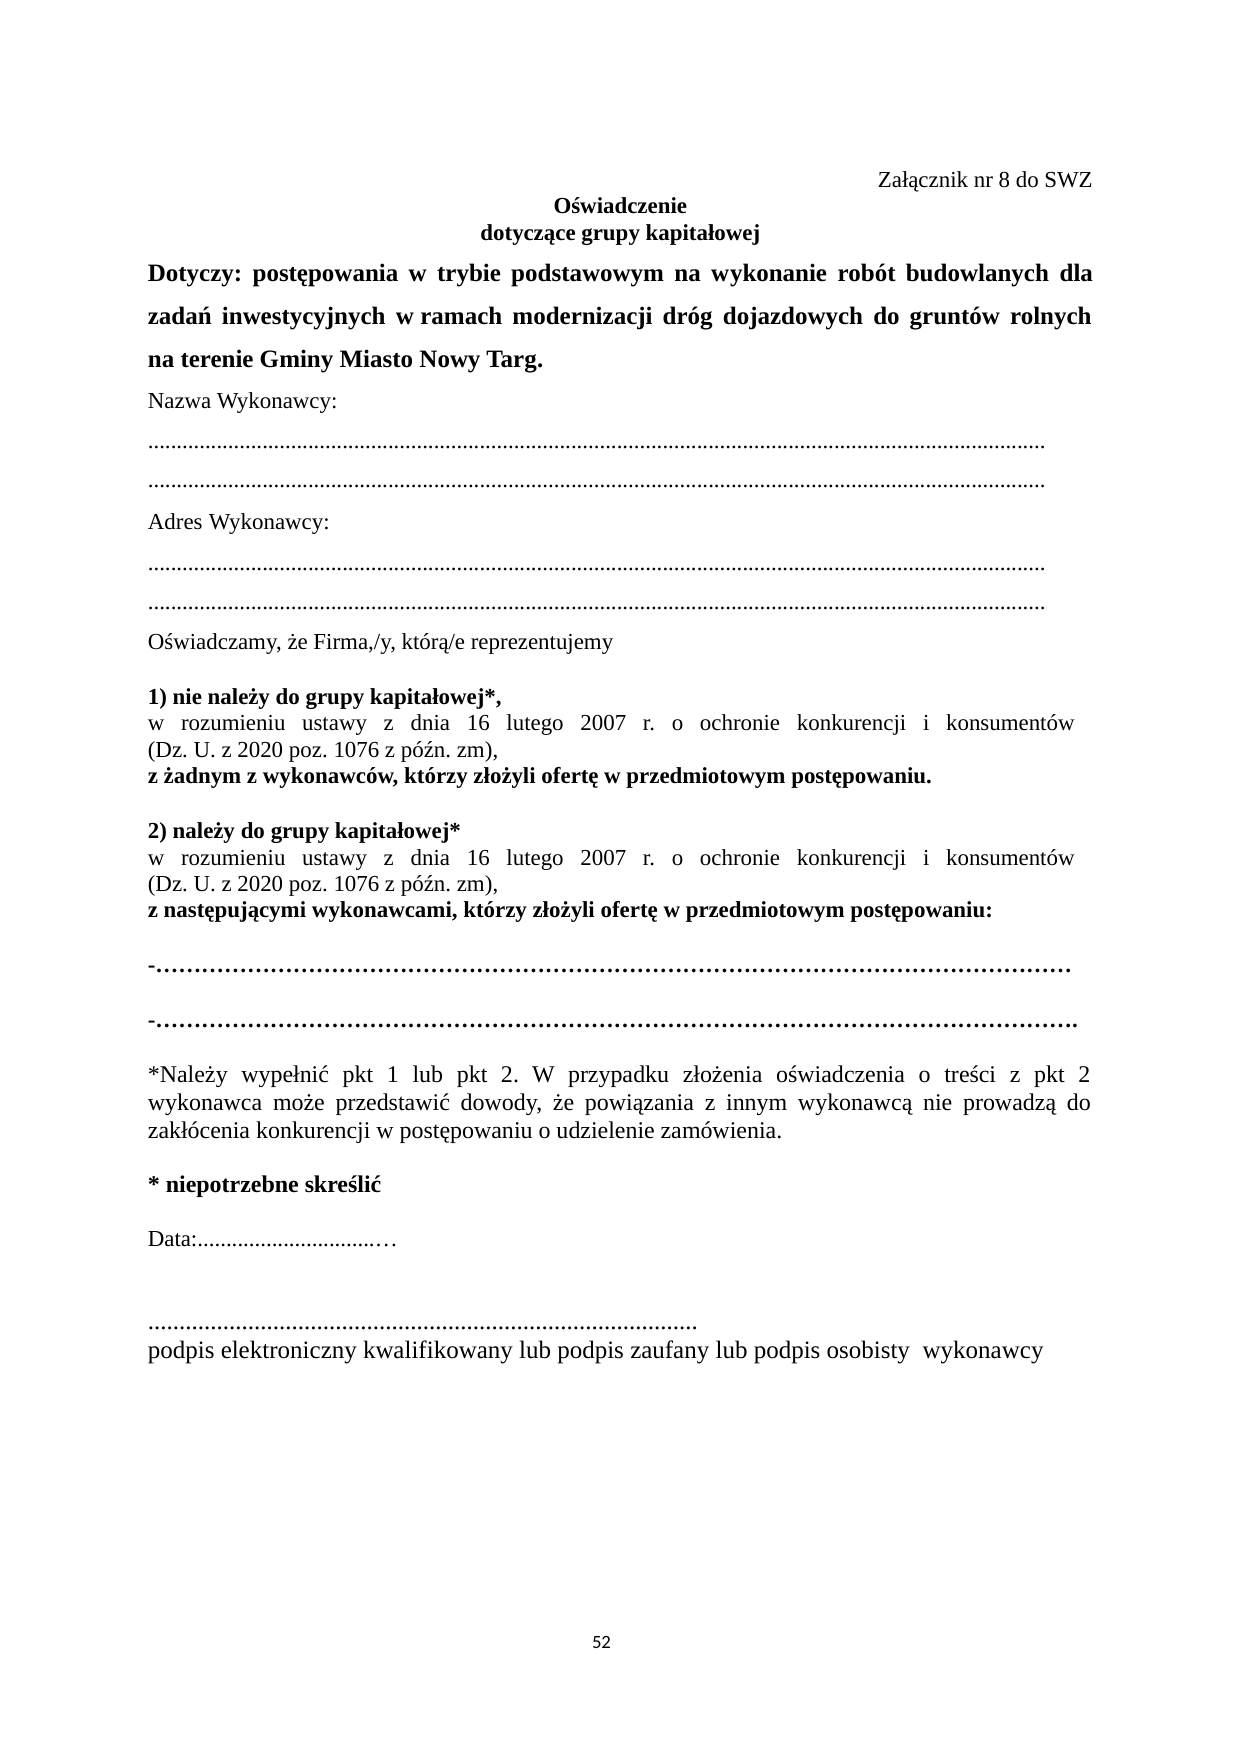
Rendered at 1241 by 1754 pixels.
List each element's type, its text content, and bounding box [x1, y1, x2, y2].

text dotyczące grupy kapitałowej [148, 218, 1093, 245]
text ............................................................................................................................................................. [148, 427, 1093, 453]
text *Należy wypełnić pkt 1 lub pkt 2. W przypadku złożenia oświadczenia o treści z pkt 2 wykonawca może przedstawić dowody, że powiązania z innym wykonawcą nie prowadzą do zakłócenia konkurencji w postępowaniu o udzielenie zamówienia. [148, 1060, 1093, 1143]
text Oświadczenie [148, 192, 1093, 218]
text * niepotrzebne skreślić [148, 1169, 1093, 1197]
text 2) należy do grupy kapitałowej* [148, 817, 1093, 843]
text Dotyczy: postępowania w trybie podstawowym na wykonanie robót budowlanych dla zadań inwestycyjnych w ramach modernizacji dróg dojazdowych do gruntów rolnych na terenie Gminy Miasto Nowy Targ. [148, 258, 1093, 373]
text 1) nie należy do grupy kapitałowej*, [148, 683, 1093, 709]
text Załącznik nr 8 do SWZ [148, 166, 1093, 192]
text ........................................................................................ [148, 1306, 1093, 1335]
text z następującymi wykonawcami, którzy złożyli ofertę w przedmiotowym postępowaniu: [148, 896, 1093, 923]
text -…………………………………………………………………………………………………………. [148, 1006, 1093, 1033]
text ............................................................................................................................................................. [148, 588, 1093, 615]
text ............................................................................................................................................................. [148, 466, 1093, 493]
text Nazwa Wykonawcy: [148, 387, 1093, 414]
text z żadnym z wykonawców, którzy złożyli ofertę w przedmiotowym postępowaniu. [148, 762, 1093, 788]
text podpis elektroniczny kwalifikowany lub podpis zaufany lub podpis osobisty wykonawcy [148, 1335, 1093, 1364]
text -………………………………………………………………………………………………………… [148, 951, 1093, 978]
text Oświadczamy, że Firma,/y, którą/e reprezentujemy [148, 628, 1093, 654]
text ............................................................................................................................................................. [148, 549, 1093, 575]
text w rozumieniu ustawy z dnia 16 lutego 2007 r. o ochronie konkurencji i konsumentów (Dz. U. z 2020 poz. 1076 z późn. zm), [148, 709, 1093, 762]
text w rozumieniu ustawy z dnia 16 lutego 2007 r. o ochronie konkurencji i konsumentów (Dz. U. z 2020 poz. 1076 z późn. zm), [148, 843, 1093, 896]
text Data:...............................… [148, 1225, 1093, 1251]
text Adres Wykonawcy: [148, 506, 1093, 534]
